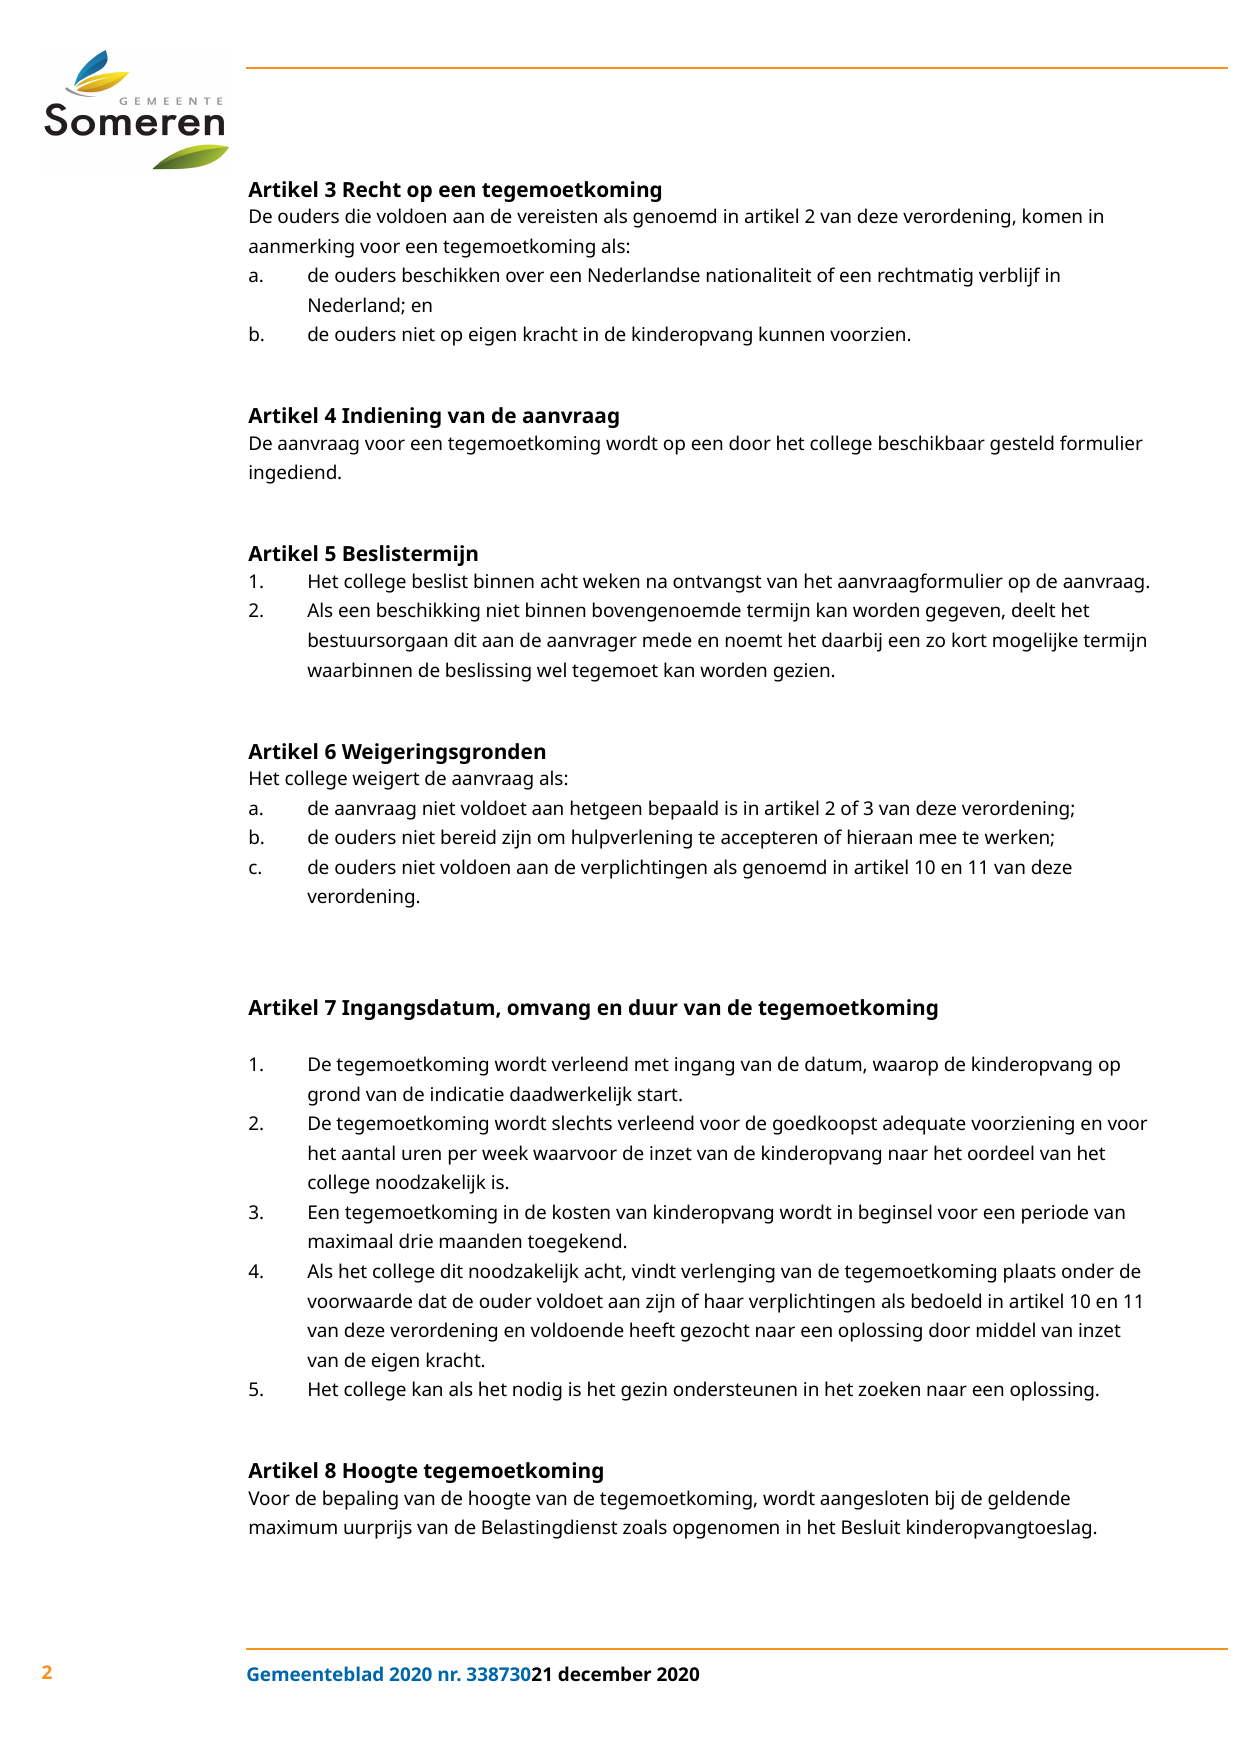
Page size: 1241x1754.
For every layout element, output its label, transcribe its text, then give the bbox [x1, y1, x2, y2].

text Artikel 5 Beslistermijn [248, 539, 1152, 568]
list Als een beschikking niet binnen bovengenoemde termijn kan worden gegeven, deelt het bestuursorgaan dit aan de aanvrager mede en noemt het daarbij een zo kort mogelijke termijn waarbinnen de beslissing wel tegemoet kan worden gezien. [248, 598, 1152, 682]
text Het college weigert de aanvraag als: [248, 765, 1152, 791]
list de aanvraag niet voldoet aan hetgeen bepaald is in artikel 2 of 3 van deze verordening; [248, 795, 1152, 821]
list Het college beslist binnen acht weken na ontvangst van het aanvraagformulier op de aanvraag. [248, 568, 1152, 594]
text Artikel 3 Recht op een tegemoetkoming [248, 175, 1152, 203]
list de ouders beschikken over een Nederlandse nationaliteit of een rechtmatig verblijf in Nederland; en [248, 262, 1152, 318]
text Artikel 6 Weigeringsgronden [248, 737, 1152, 765]
list Het college kan als het nodig is het gezin ondersteunen in het zoeken naar een oplossing. [248, 1377, 1152, 1402]
list de ouders niet op eigen kracht in de kinderopvang kunnen voorzien. [248, 322, 1152, 347]
list de ouders niet voldoen aan de verplichtingen als genoemd in artikel 10 en 11 van deze verordening. [248, 854, 1152, 909]
picture [41, 47, 231, 172]
text Artikel 8 Hoogte tegemoetkoming [248, 1457, 1152, 1485]
text De aanvraag voor een tegemoetkoming wordt op een door het college beschikbaar gesteld formulier ingediend. [248, 430, 1152, 485]
text Artikel 7 Ingangsdatum, omvang en duur van de tegemoetkoming [248, 993, 1152, 1022]
list de ouders niet bereid zijn om hulpverlening te accepteren of hieraan mee te werken; [248, 824, 1152, 850]
list Een tegemoetkoming in de kosten van kinderopvang wordt in beginsel voor een periode van maximaal drie maanden toegekend. [248, 1199, 1152, 1254]
text De ouders die voldoen aan de vereisten als genoemd in artikel 2 van deze verordening, komen in aanmerking voor een tegemoetkoming als: [248, 203, 1152, 258]
text Artikel 4 Indiening van de aanvraag [248, 402, 1152, 430]
list De tegemoetkoming wordt verleend met ingang van de datum, waarop de kinderopvang op grond van de indicatie daadwerkelijk start. [248, 1051, 1152, 1106]
list Als het college dit noodzakelijk acht, vindt verlenging van de tegemoetkoming plaats onder de voorwaarde dat de ouder voldoet aan zijn of haar verplichtingen als bedoeld in artikel 10 en 11 van deze verordening en voldoende heeft gezocht naar een oplossing door middel van inzet van de eigen kracht. [248, 1258, 1152, 1373]
list De tegemoetkoming wordt slechts verleend voor de goedkoopst adequate voorziening en voor het aantal uren per week waarvoor de inzet van de kinderopvang naar het oordeel van het college noodzakelijk is. [248, 1110, 1152, 1195]
text Voor de bepaling van de hoogte van de tegemoetkoming, wordt aangesloten bij de geldende maximum uurprijs van de Belastingdienst zoals opgenomen in het Besluit kinderopvangtoeslag. [248, 1485, 1152, 1540]
